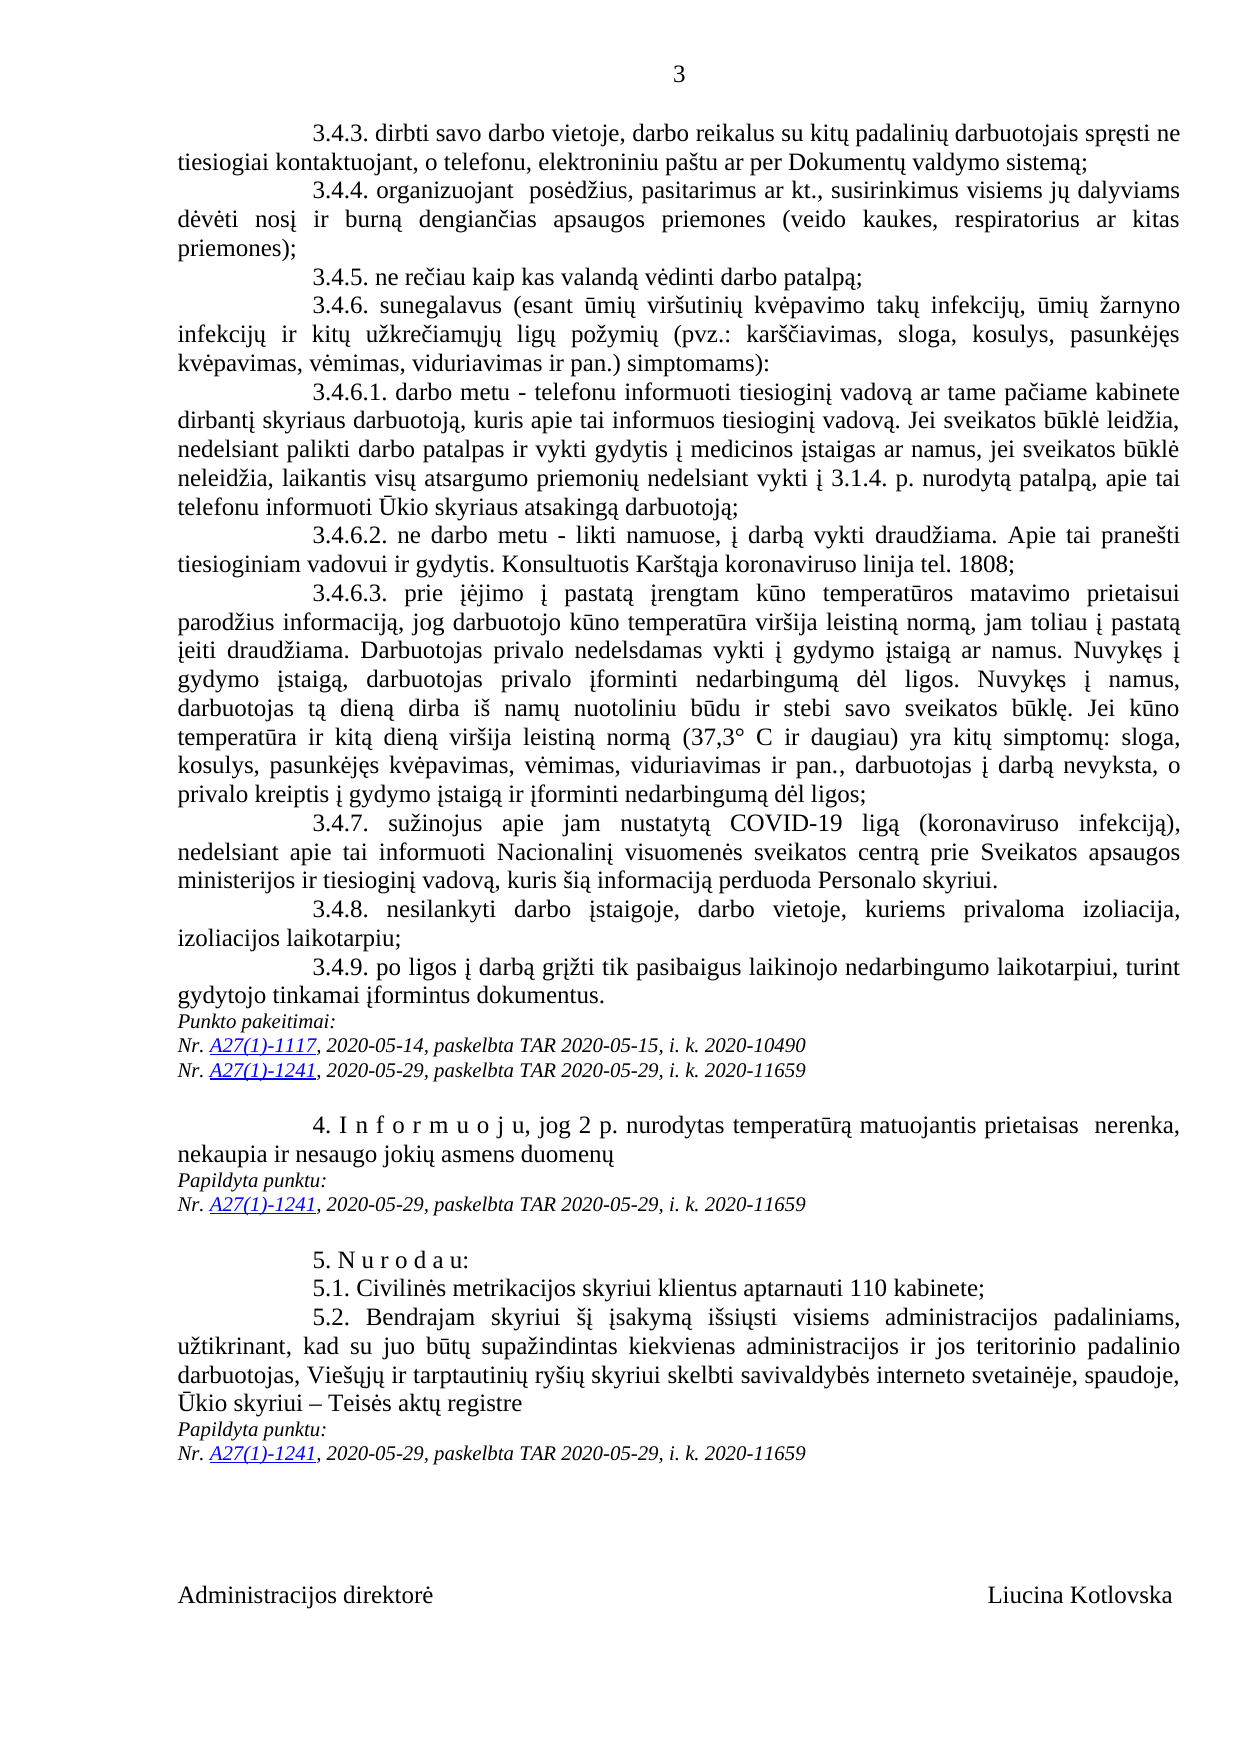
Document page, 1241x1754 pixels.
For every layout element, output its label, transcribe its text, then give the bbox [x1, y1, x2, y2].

text Nr. A27(1)-1241, 2020-05-29, paskelbta TAR 2020-05-29, i. k. 2020-11659 [177, 1441, 1181, 1465]
text Punkto pakeitimai: [177, 1009, 1181, 1033]
text 3.4.9. po ligos į darbą grįžti tik pasibaigus laikinojo nedarbingumo laikotarpiui, turint gydytojo tinkamai įformintus dokumentus. [177, 952, 1181, 1009]
text 3.4.6.2. ne darbo metu - likti namuose, į darbą vykti draudžiama. Apie tai pranešti tiesioginiam vadovui ir gydytis. Konsultuotis Karštąja koronaviruso linija tel. 1808; [177, 521, 1181, 578]
text Papildyta punktu: [177, 1168, 1181, 1192]
text 3.4.6.1. darbo metu - telefonu informuoti tiesioginį vadovą ar tame pačiame kabinete dirbantį skyriaus darbuotoją, kuris apie tai informuos tiesioginį vadovą. Jei sveikatos būklė leidžia, nedelsiant palikti darbo patalpas ir vykti gydytis į medicinos įstaigas ar namus, jei sveikatos būklė neleidžia, laikantis visų atsargumo priemonių nedelsiant vykti į 3.1.4. p. nurodytą patalpą, apie tai telefonu informuoti Ūkio skyriaus atsakingą darbuotoją; [177, 377, 1181, 521]
text 5.2. Bendrajam skyriui šį įsakymą išsiųsti visiems administracijos padaliniams, užtikrinant, kad su juo būtų supažindintas kiekvienas administracijos ir jos teritorinio padalinio darbuotojas, Viešųjų ir tarptautinių ryšių skyriui skelbti savivaldybės interneto svetainėje, spaudoje, Ūkio skyriui – Teisės aktų registre [177, 1302, 1181, 1417]
text Papildyta punktu: [177, 1417, 1181, 1441]
text 5.1. Civilinės metrikacijos skyriui klientus aptarnauti 110 kabinete; [177, 1273, 1181, 1302]
text Administracijos direktorė Liucina Kotlovska [177, 1580, 1181, 1609]
text 3.4.6.3. prie įėjimo į pastatą įrengtam kūno temperatūros matavimo prietaisui parodžius informaciją, jog darbuotojo kūno temperatūra viršija leistiną normą, jam toliau į pastatą įeiti draudžiama. Darbuotojas privalo nedelsdamas vykti į gydymo įstaigą ar namus. Nuvykęs į gydymo įstaigą, darbuotojas privalo įforminti nedarbingumą dėl ligos. Nuvykęs į namus, darbuotojas tą dieną dirba iš namų nuotoliniu būdu ir stebi savo sveikatos būklę. Jei kūno temperatūra ir kitą dieną viršija leistiną normą (37,3° C ir daugiau) yra kitų simptomų: sloga, kosulys, pasunkėjęs kvėpavimas, vėmimas, viduriavimas ir pan., darbuotojas į darbą nevyksta, o privalo kreiptis į gydymo įstaigą ir įforminti nedarbingumą dėl ligos; [177, 578, 1181, 808]
text 3.4.4. organizuojant posėdžius, pasitarimus ar kt., susirinkimus visiems jų dalyviams dėvėti nosį ir burną dengiančias apsaugos priemones (veido kaukes, respiratorius ar kitas priemones); [177, 176, 1181, 262]
text Nr. A27(1)-1241, 2020-05-29, paskelbta TAR 2020-05-29, i. k. 2020-11659 [177, 1057, 1181, 1082]
text Nr. A27(1)-1117, 2020-05-14, paskelbta TAR 2020-05-15, i. k. 2020-10490 [177, 1033, 1181, 1057]
text 3.4.5. ne rečiau kaip kas valandą vėdinti darbo patalpą; [177, 262, 1181, 291]
text 3.4.3. dirbti savo darbo vietoje, darbo reikalus su kitų padalinių darbuotojais spręsti ne tiesiogiai kontaktuojant, o telefonu, elektroniniu paštu ar per Dokumentų valdymo sistemą; [177, 118, 1181, 176]
text 3.4.7. sužinojus apie jam nustatytą COVID-19 ligą (koronaviruso infekciją), nedelsiant apie tai informuoti Nacionalinį visuomenės sveikatos centrą prie Sveikatos apsaugos ministerijos ir tiesioginį vadovą, kuris šią informaciją perduoda Personalo skyriui. [177, 808, 1181, 894]
text 3.4.6. sunegalavus (esant ūmių viršutinių kvėpavimo takų infekcijų, ūmių žarnyno infekcijų ir kitų užkrečiamųjų ligų požymių (pvz.: karščiavimas, sloga, kosulys, pasunkėjęs kvėpavimas, vėmimas, viduriavimas ir pan.) simptomams): [177, 291, 1181, 377]
text 4. I n f o r m u o j u, jog 2 p. nurodytas temperatūrą matuojantis prietaisas nerenka, nekaupia ir nesaugo jokių asmens duomenų [177, 1110, 1181, 1168]
text 5. N u r o d a u: [177, 1245, 1181, 1273]
text Nr. A27(1)-1241, 2020-05-29, paskelbta TAR 2020-05-29, i. k. 2020-11659 [177, 1192, 1181, 1216]
text 3.4.8. nesilankyti darbo įstaigoje, darbo vietoje, kuriems privaloma izoliacija, izoliacijos laikotarpiu; [177, 894, 1181, 952]
